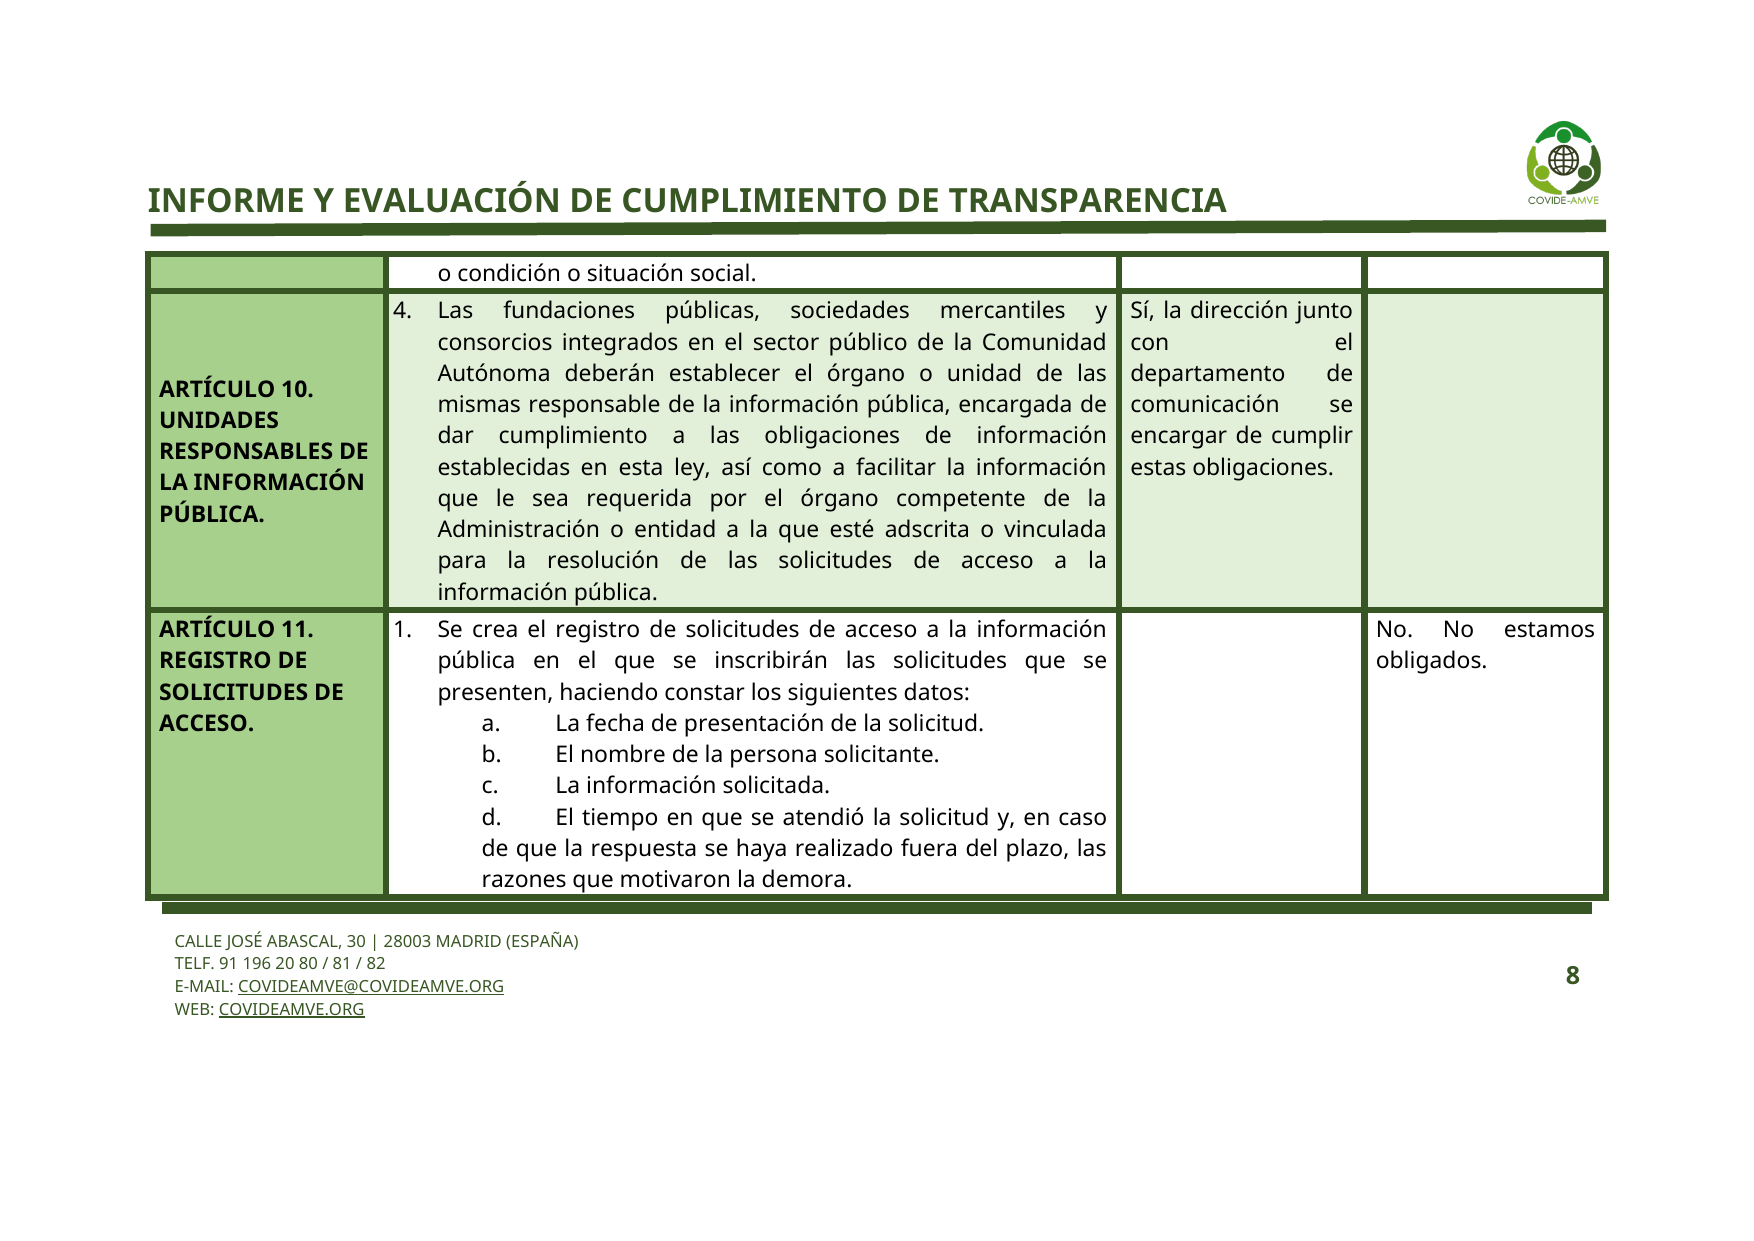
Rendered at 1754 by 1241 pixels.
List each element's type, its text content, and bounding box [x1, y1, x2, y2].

table_cell [1122, 613, 1361, 894]
table_cell [1122, 257, 1361, 288]
table_cell [1368, 294, 1603, 607]
table_cell ARTÍCULO 11. REGISTRO DE SOLICITUDES DE ACCESO. [151, 613, 383, 894]
table_cell Sí, la dirección junto con el departamento de comunicación se encargar de cumplir estas obligaciones. [1122, 294, 1361, 607]
table_cell o condición o situación social. [389, 257, 1116, 288]
table_cell ARTÍCULO 10. UNIDADES RESPONSABLES DE LA INFORMACIÓN PÚBLICA. [151, 294, 383, 607]
table_cell [1368, 257, 1603, 288]
table_cell No. No estamos obligados. [1368, 613, 1603, 894]
table_cell Se crea el registro de solicitudes de acceso a la información pública en el que se inscribirán las solicitudes que se presenten, haciendo constar los siguientes datos: La fecha de presentación de la solicitud. El nombre de la persona solicitante. La información solicitada. El tiempo en que se atendió la solicitud y, en caso de que la respuesta se haya realizado fuera del plazo, las razones que motivaron la demora. El tipo de respuesta que dio a la solicitud y, en caso de denegación, los motivos de la misma. Los demás que puedan establecerse en el reglamento de organización y funcionamiento del registro. [389, 613, 1116, 894]
table_cell [151, 257, 383, 288]
table_cell Las fundaciones públicas, sociedades mercantiles y consorcios integrados en el sector público de la Comunidad Autónoma deberán establecer el órgano o unidad de las mismas responsable de la información pública, encargada de dar cumplimiento a las obligaciones de información establecidas en esta ley, así como a facilitar la información que le sea requerida por el órgano competente de la Administración o entidad a la que esté adscrita o vinculada para la resolución de las solicitudes de acceso a la información pública. [389, 294, 1116, 607]
